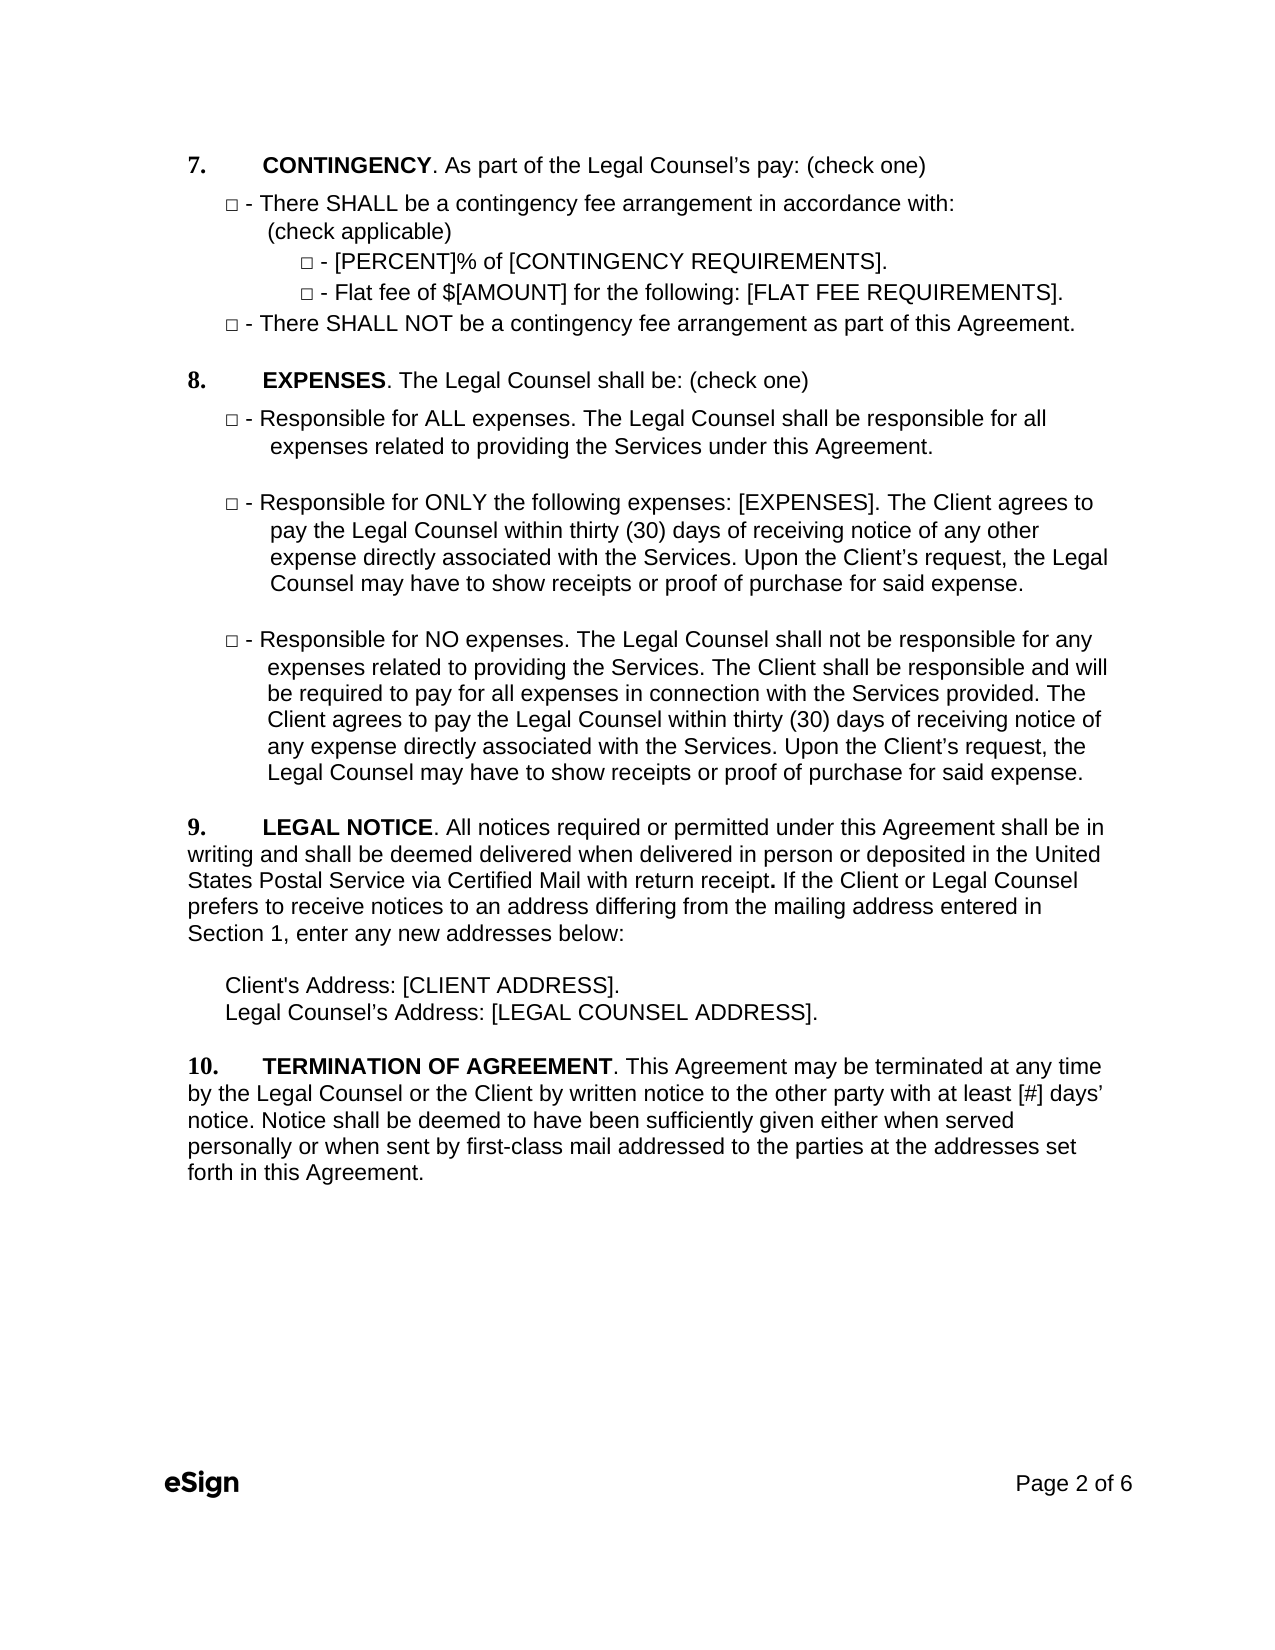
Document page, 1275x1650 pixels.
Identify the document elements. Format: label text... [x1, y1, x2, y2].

list LEGAL NOTICE. All notices required or permitted under this Agreement shall be in writing and shall be deemed delivered when delivered in person or deposited in the United States Postal Service via Certified Mail with return receipt. If the Client or Legal Counsel prefers to receive notices to an address differing from the mailing address entered in Section 1, enter any new addresses below: [187, 812, 1125, 946]
text expenses related to providing the Services. The Client shall be responsible and will be required to pay for all expenses in connection with the Services provided. The Client agrees to pay the Legal Counsel within thirty (30) days of receiving notice of any expense directly associated with the Services. Upon the Client’s request, the Legal Counsel may have to show receipts or proof of purchase for said expense. [267, 654, 1125, 812]
list TERMINATION OF AGREEMENT. This Agreement may be terminated at any time by the Legal Counsel or the Client by written notice to the other party with at least [#] days’ notice. Notice shall be deemed to have been sufficiently given either when served personally or when sent by first-class mail addressed to the parties at the addresses set forth in this Agreement. [187, 1051, 1125, 1372]
text expenses related to providing the Services under this Agreement. [270, 433, 1125, 459]
text ☐ - [PERCENT]% of [CONTINGENCY REQUIREMENTS]. [300, 245, 1125, 276]
text ☐ - There SHALL NOT be a contingency fee arrangement as part of this Agreement. [225, 307, 1125, 338]
text ☐ - Responsible for ONLY the following expenses: [EXPENSES]. The Client agrees to [225, 486, 1125, 517]
text ☐ - There SHALL be a contingency fee arrangement in accordance with: [225, 187, 1125, 218]
text (check applicable) [267, 218, 1125, 245]
text pay the Legal Counsel within thirty (30) days of receiving notice of any other expense directly associated with the Services. Upon the Client’s request, the Legal Counsel may have to show receipts or proof of purchase for said expense. [270, 517, 1125, 596]
text Legal Counsel’s Address: [LEGAL COUNSEL ADDRESS]. [225, 999, 1125, 1025]
text Client's Address: [CLIENT ADDRESS]. [225, 972, 1125, 999]
list EXPENSES. The Legal Counsel shall be: (check one) [187, 365, 1125, 393]
text ☐ - Flat fee of $[AMOUNT] for the following: [FLAT FEE REQUIREMENTS]. [300, 276, 1125, 307]
text ☐ - Responsible for NO expenses. The Legal Counsel shall not be responsible for any [225, 622, 1125, 654]
list CONTINGENCY. As part of the Legal Counsel’s pay: (check one) [187, 150, 1125, 179]
text ☐ - Responsible for ALL expenses. The Legal Counsel shall be responsible for all [225, 402, 1125, 433]
